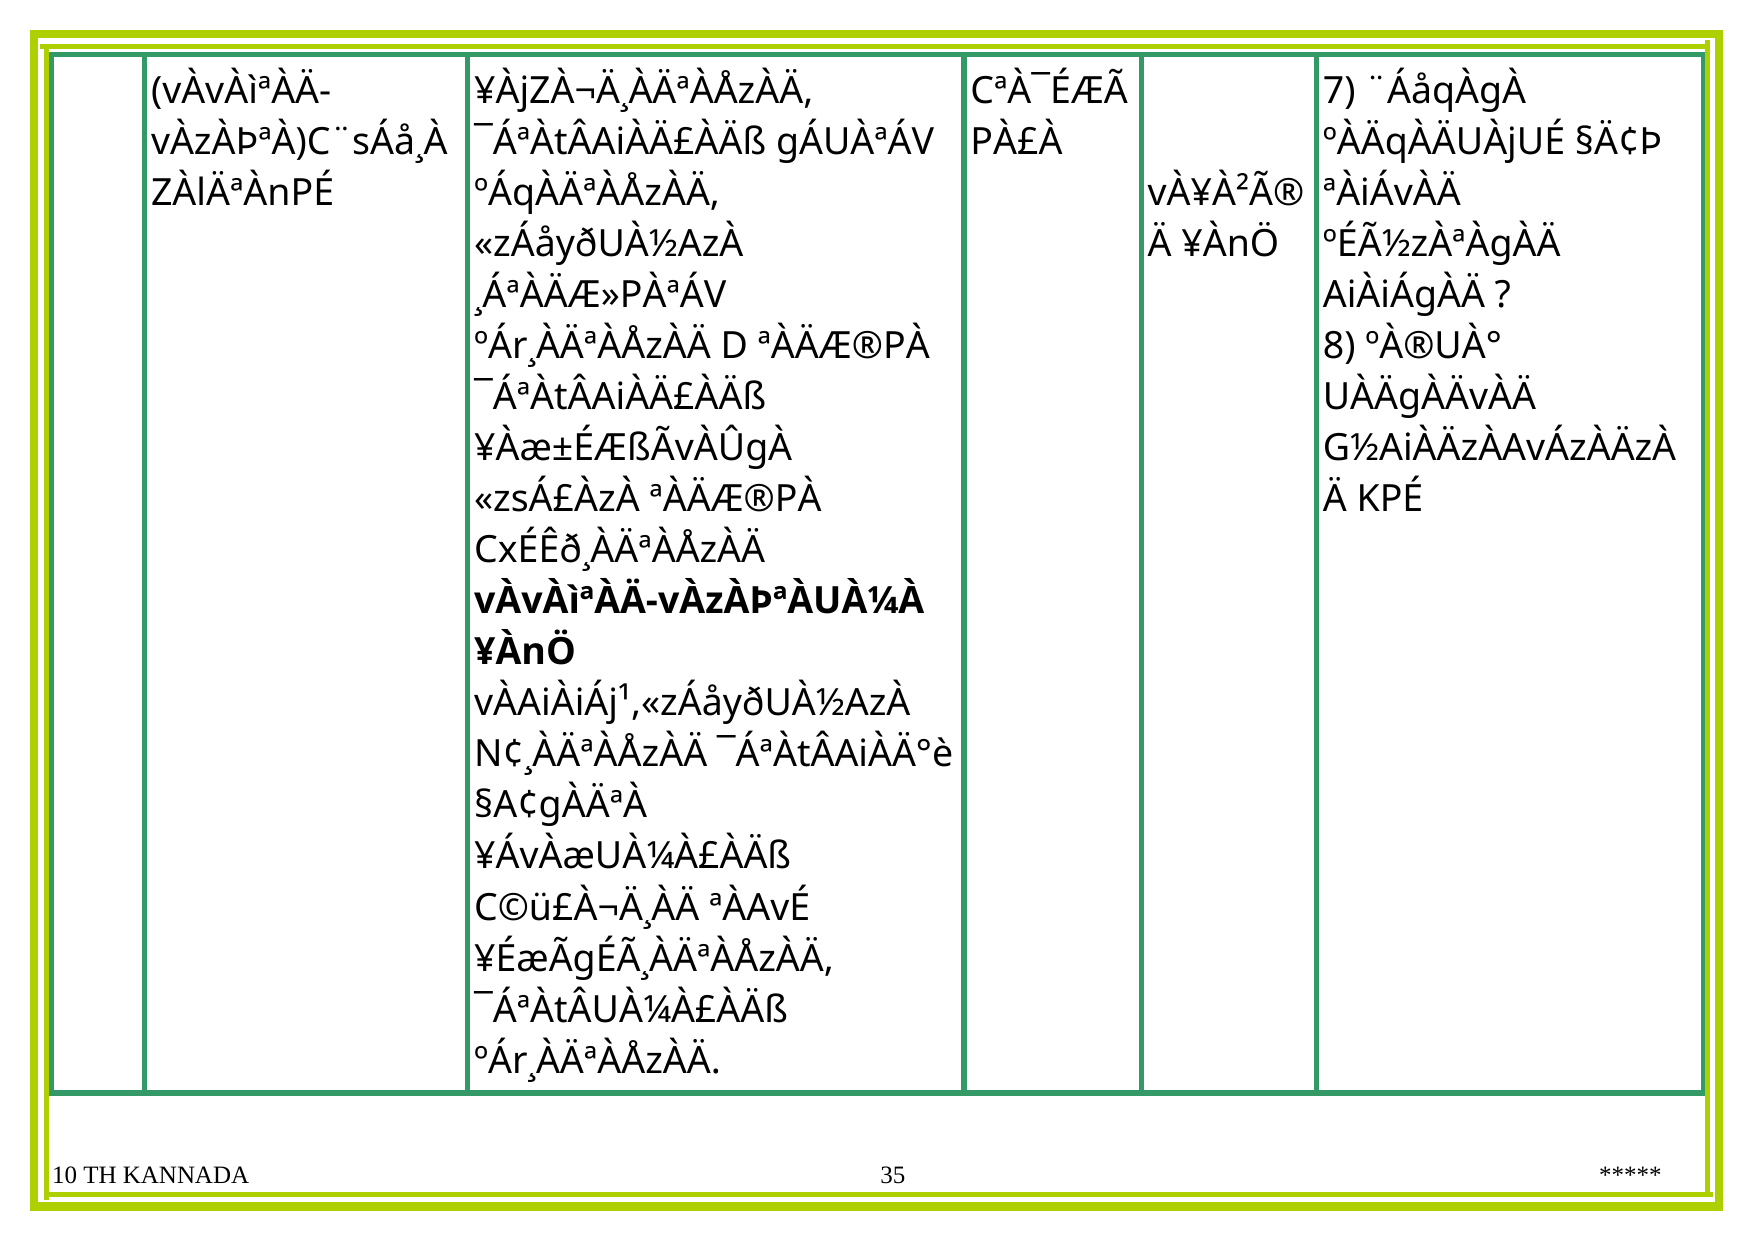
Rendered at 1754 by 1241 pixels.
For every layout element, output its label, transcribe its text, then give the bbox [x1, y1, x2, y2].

table_cell 7) ¨ÁåqÀgÀ ºÀÄqÀÄUÀjUÉ §Ä¢Þ ªÀiÁvÀÄ ºÉÃ½zÀªÀgÀÄ AiÀiÁgÀÄ ? 8) ºÀ®UÀ° UÀÄgÀÄvÀÄ G½AiÀÄzÀAvÁzÀÄzÀÄ KPÉ [1319, 57, 1701, 1090]
table_cell vÀ¥À²Ã®Ä ¥ÀnÖ [1144, 57, 1314, 1090]
table_cell (vÀvÀìªÀÄ-vÀzÀÞªÀ)C¨sÁå¸À ZÀlÄªÀnPÉ [147, 57, 465, 1090]
table_cell ¥ÀjZÀ¬Ä¸ÀÄªÀÅzÀÄ, ¯ÁªÀtÂAiÀÄ£ÀÄß gÁUÀªÁV ºÁqÀÄªÀÅzÀÄ, «zÁåyðUÀ½AzÀ ¸ÁªÀÄÆ»PÀªÁV ºÁr¸ÀÄªÀÅzÀÄ D ªÀÄÆ®PÀ ¯ÁªÀtÂAiÀÄ£ÀÄß ¥Àæ±ÉÆßÃvÀÛgÀ «zsÁ£ÀzÀ ªÀÄÆ®PÀ CxÉÊð¸ÀÄªÀÅzÀÄ vÀvÀìªÀÄ-vÀzÀÞªÀUÀ¼À ¥ÀnÖ vÀAiÀiÁj¹,«zÁåyðUÀ½AzÀ N¢¸ÀÄªÀÅzÀÄ ¯ÁªÀtÂAiÀÄ°è §A¢gÀÄªÀ ¥ÁvÀæUÀ¼À£ÀÄß C©ü£À¬Ä¸ÀÄ ªÀAvÉ ¥ÉæÃgÉÃ¸ÀÄªÀÅzÀÄ, ¯ÁªÀtÂUÀ¼À£ÀÄß ºÁr¸ÀÄªÀÅzÀÄ. [470, 57, 961, 1090]
table_cell CªÀ¯ÉÆÃPÀ£À [967, 57, 1139, 1090]
table_cell [54, 57, 142, 1090]
